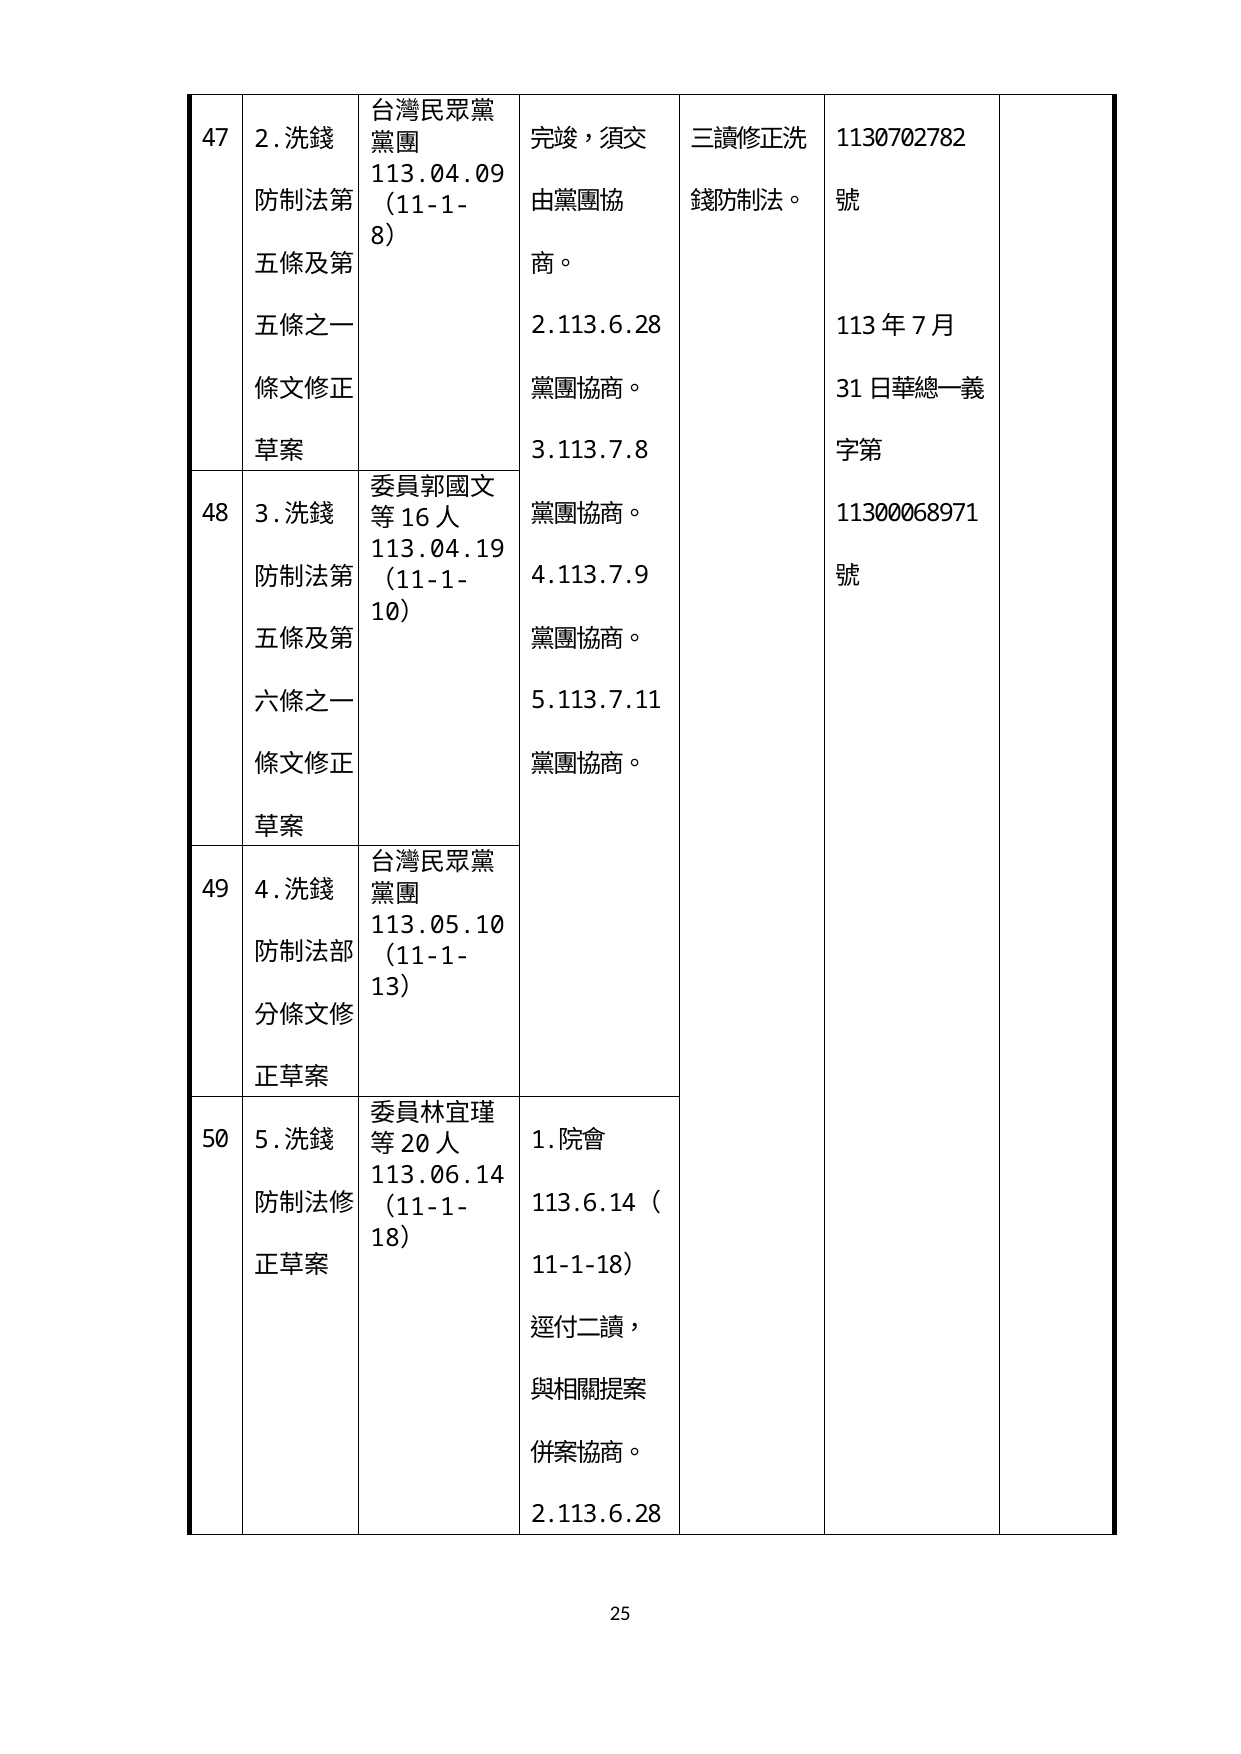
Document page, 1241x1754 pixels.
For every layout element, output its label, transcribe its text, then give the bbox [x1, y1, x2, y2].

table_cell 台灣民眾黨黨團 113.05.10 （11-1-13） [359, 846, 519, 1096]
table_cell 5.洗錢防制法修正草案 [243, 1097, 358, 1534]
table_cell 1130702782號 113年7月31日華總一義字第11300068971號 [825, 95, 999, 1534]
table_cell 48 [192, 471, 242, 845]
table_cell 台灣民眾黨黨團 113.04.09 （11-1-8） [359, 95, 519, 470]
table_cell 50 [192, 1097, 242, 1534]
table_cell 1.院會113.6.14（11-1-18）逕付二讀，與相關提案併案協商。 2.113.6.28 [520, 1097, 679, 1534]
table_cell 委員林宜瑾等20人113.06.14 （11-1-18） [359, 1097, 519, 1534]
table_cell 2.洗錢防制法第五條及第五條之一條文修正草案 [243, 95, 358, 470]
table_cell 三讀修正洗錢防制法。 [680, 95, 824, 1534]
table_cell 49 [192, 846, 242, 1096]
table_cell 3.洗錢防制法第五條及第六條之一條文修正草案 [243, 471, 358, 845]
table_cell 委員郭國文等16人 113.04.19 （11-1-10） [359, 471, 519, 845]
table_cell 4.洗錢防制法部分條文修正草案 [243, 846, 358, 1096]
table_cell 完竣，須交由黨團協商。 2.113.6.28黨團協商。 3.113.7.8黨團協商。 4.113.7.9黨團協商。 5.113.7.11黨團協商。 [520, 95, 679, 1096]
table_cell 47 [192, 95, 242, 470]
table_cell [1000, 95, 1112, 1534]
